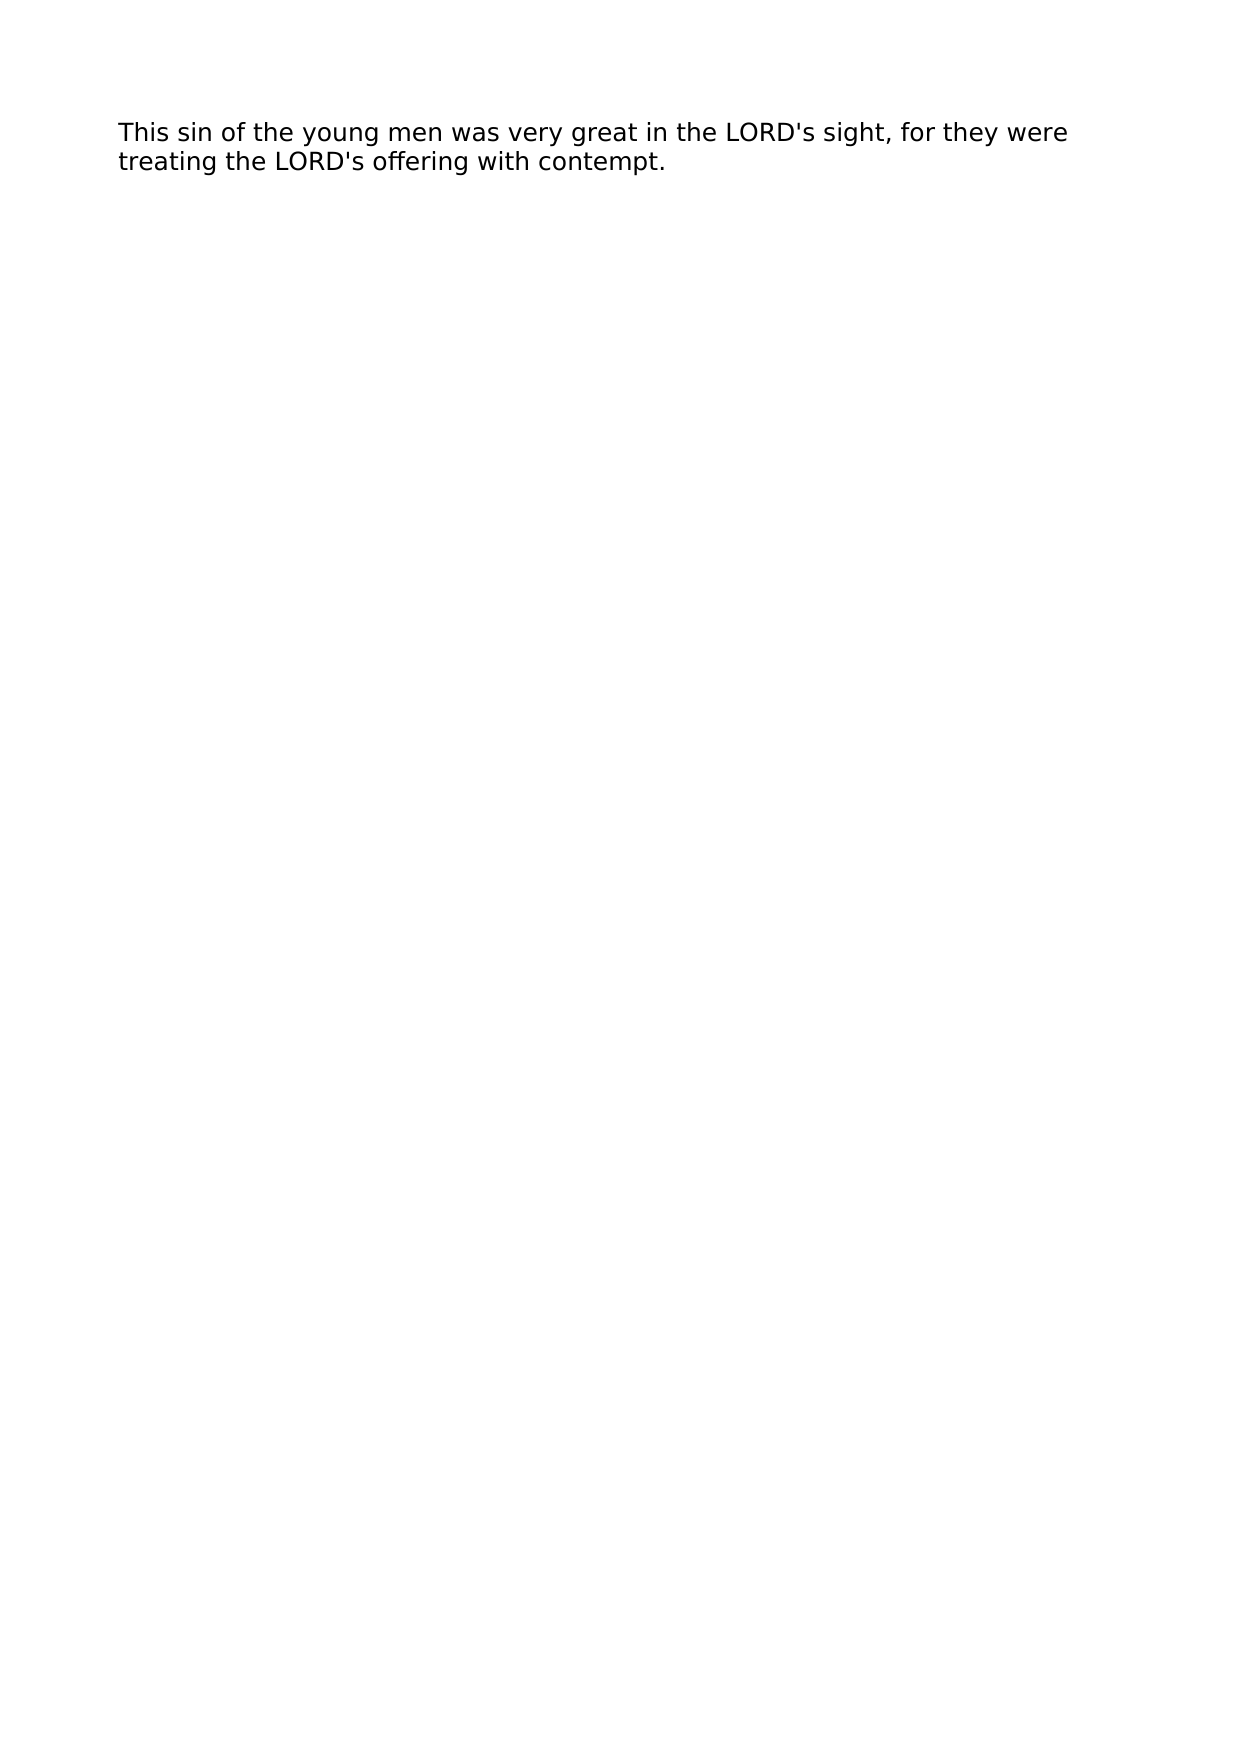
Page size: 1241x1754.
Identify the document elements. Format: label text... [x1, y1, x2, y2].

text This sin of the young men was very great in the LORD's sight, for they were treating the LORD's offering with contempt. [118, 118, 1122, 176]
